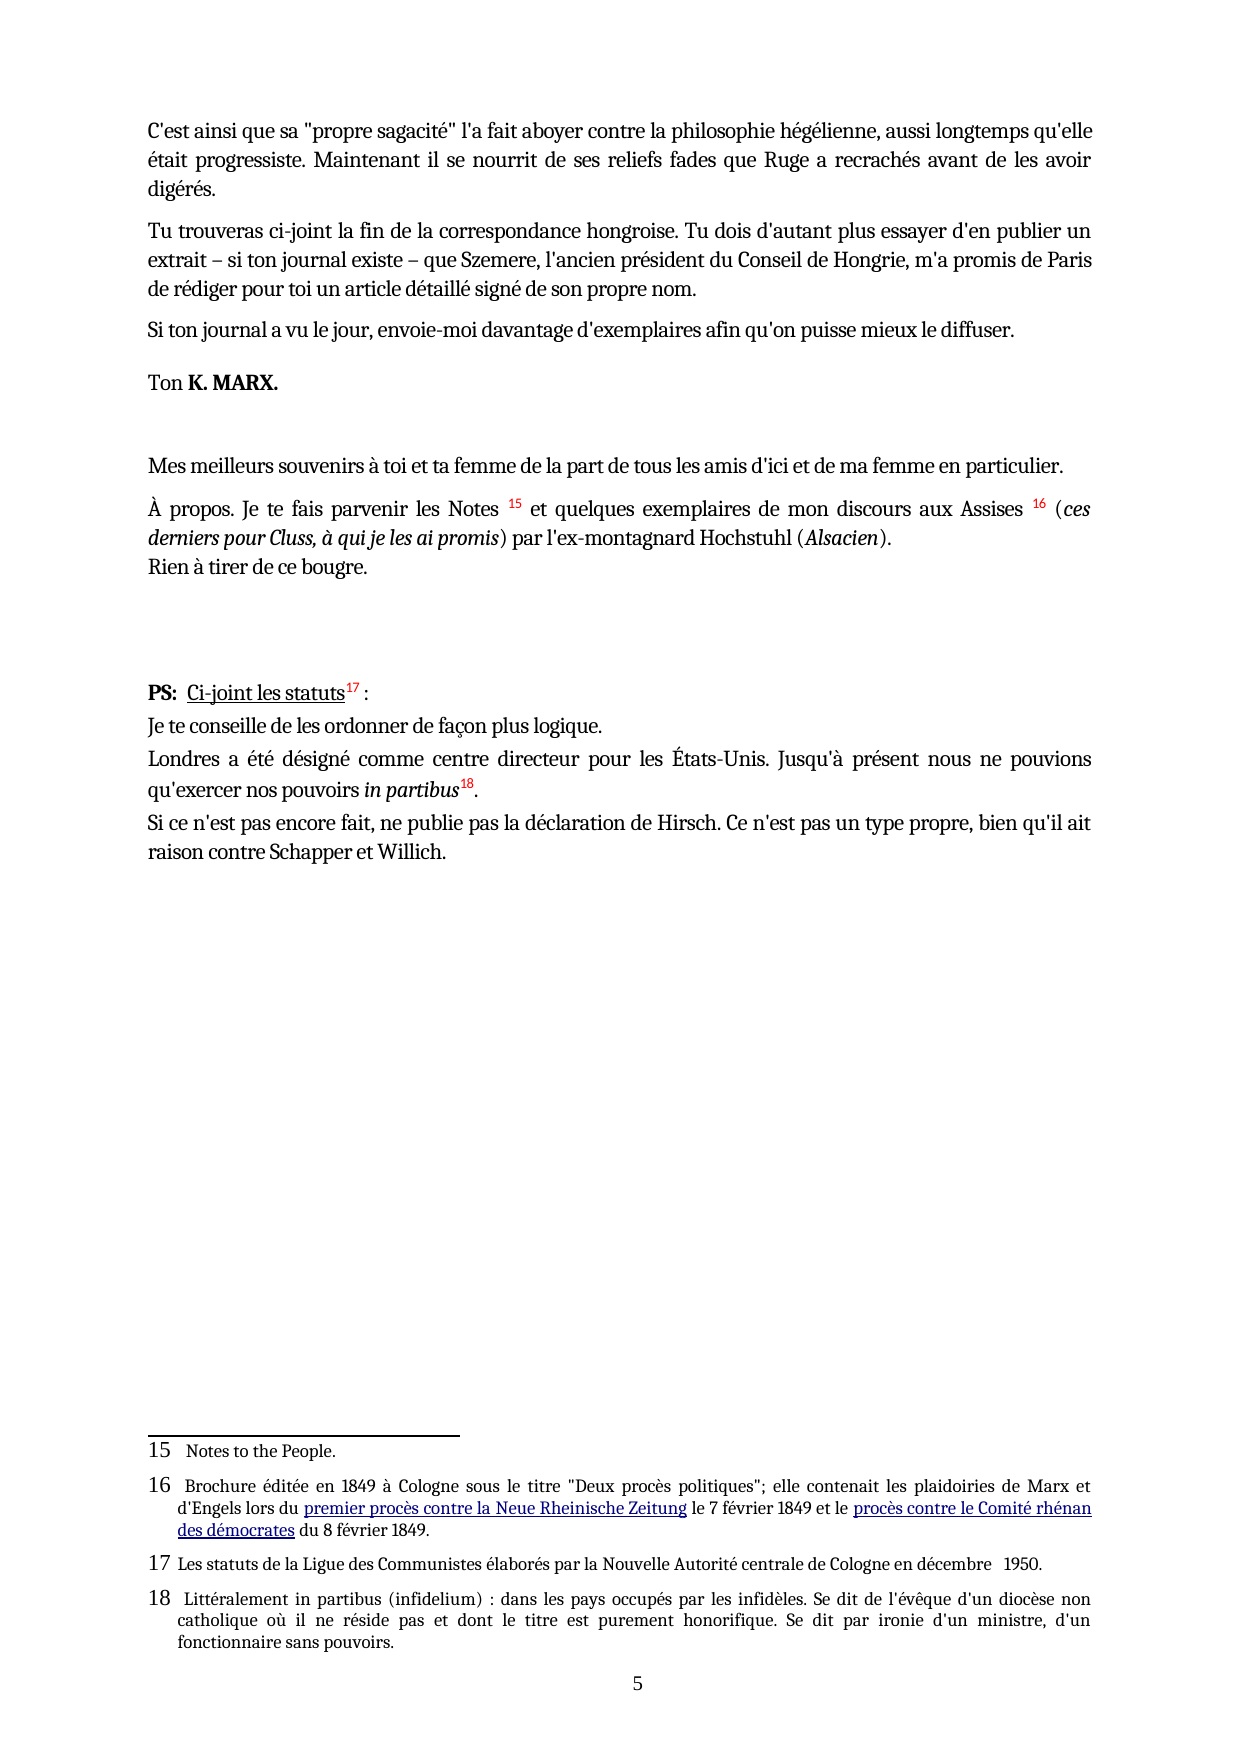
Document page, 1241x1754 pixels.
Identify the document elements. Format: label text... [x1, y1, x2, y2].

text PS: Ci-joint les statuts : [148, 678, 1092, 706]
text Rien à tirer de ce bougre. [148, 553, 1092, 580]
text Mes meilleurs souvenirs à toi et ta femme de la part de tous les amis d'ici et de ma femme en particulier. [148, 452, 1092, 479]
text Les statuts de la Ligue des Communistes élaborés par la Nouvelle Autorité centrale de Cologne en décembre 1950. [148, 1549, 1092, 1575]
text Si ce n'est pas encore fait, ne publie pas la déclaration de Hirsch. Ce n'est pas un type propre, bien qu'il ait raison contre Schapper et Willich. [148, 810, 1092, 865]
text Notes to the People. [148, 1436, 1092, 1463]
text Ton K. MARX. [148, 369, 1092, 396]
text Brochure éditée en 1849 à Cologne sous le titre "Deux procès politiques"; elle contenait les plaidoiries de Marx et d'Engels lors du premier procès contre la Neue Rheinische Zeitung le 7 février 1849 et le procès contre le Comité rhénan des démocrates du 8 février 1849. [148, 1471, 1092, 1541]
text À propos. Je te fais parvenir les Notes et quelques exemplaires de mon discours aux Assises (ces derniers pour Cluss, à qui je les ai promis) par l'ex-montagnard Hochstuhl (Alsacien). [148, 494, 1092, 551]
text Tu trouveras ci-joint la fin de la correspondance hongroise. Tu dois d'autant plus essayer d'en publier un extrait – si ton journal existe – que Szemere, l'ancien président du Conseil de Hongrie, m'a promis de Paris de rédiger pour toi un article détaillé signé de son propre nom. [148, 217, 1092, 302]
text Londres a été désigné comme centre directeur pour les États-Unis. Jusqu'à présent nous ne pouvions qu'exercer nos pouvoirs in partibus. [148, 746, 1092, 803]
text C'est ainsi que sa "propre sagacité" l'a fait aboyer contre la philosophie hégélienne, aussi longtemps qu'elle était progressiste. Maintenant il se nourrit de ses reliefs fades que Ruge a recrachés avant de les avoir digérés. [148, 118, 1092, 202]
text Si ton journal a vu le jour, envoie-moi davantage d'exemplaires afin qu'on puisse mieux le diffuser. [148, 317, 1092, 343]
text Littéralement in partibus (infidelium) : dans les pays occupés par les infidèles. Se dit de l'évêque d'un diocèse non catholique où il ne réside pas et dont le titre est purement honorifique. Se dit par ironie d'un ministre, d'un fonctionnaire sans pouvoirs. [148, 1584, 1092, 1653]
text Je te conseille de les ordonner de façon plus logique. [148, 713, 1092, 739]
